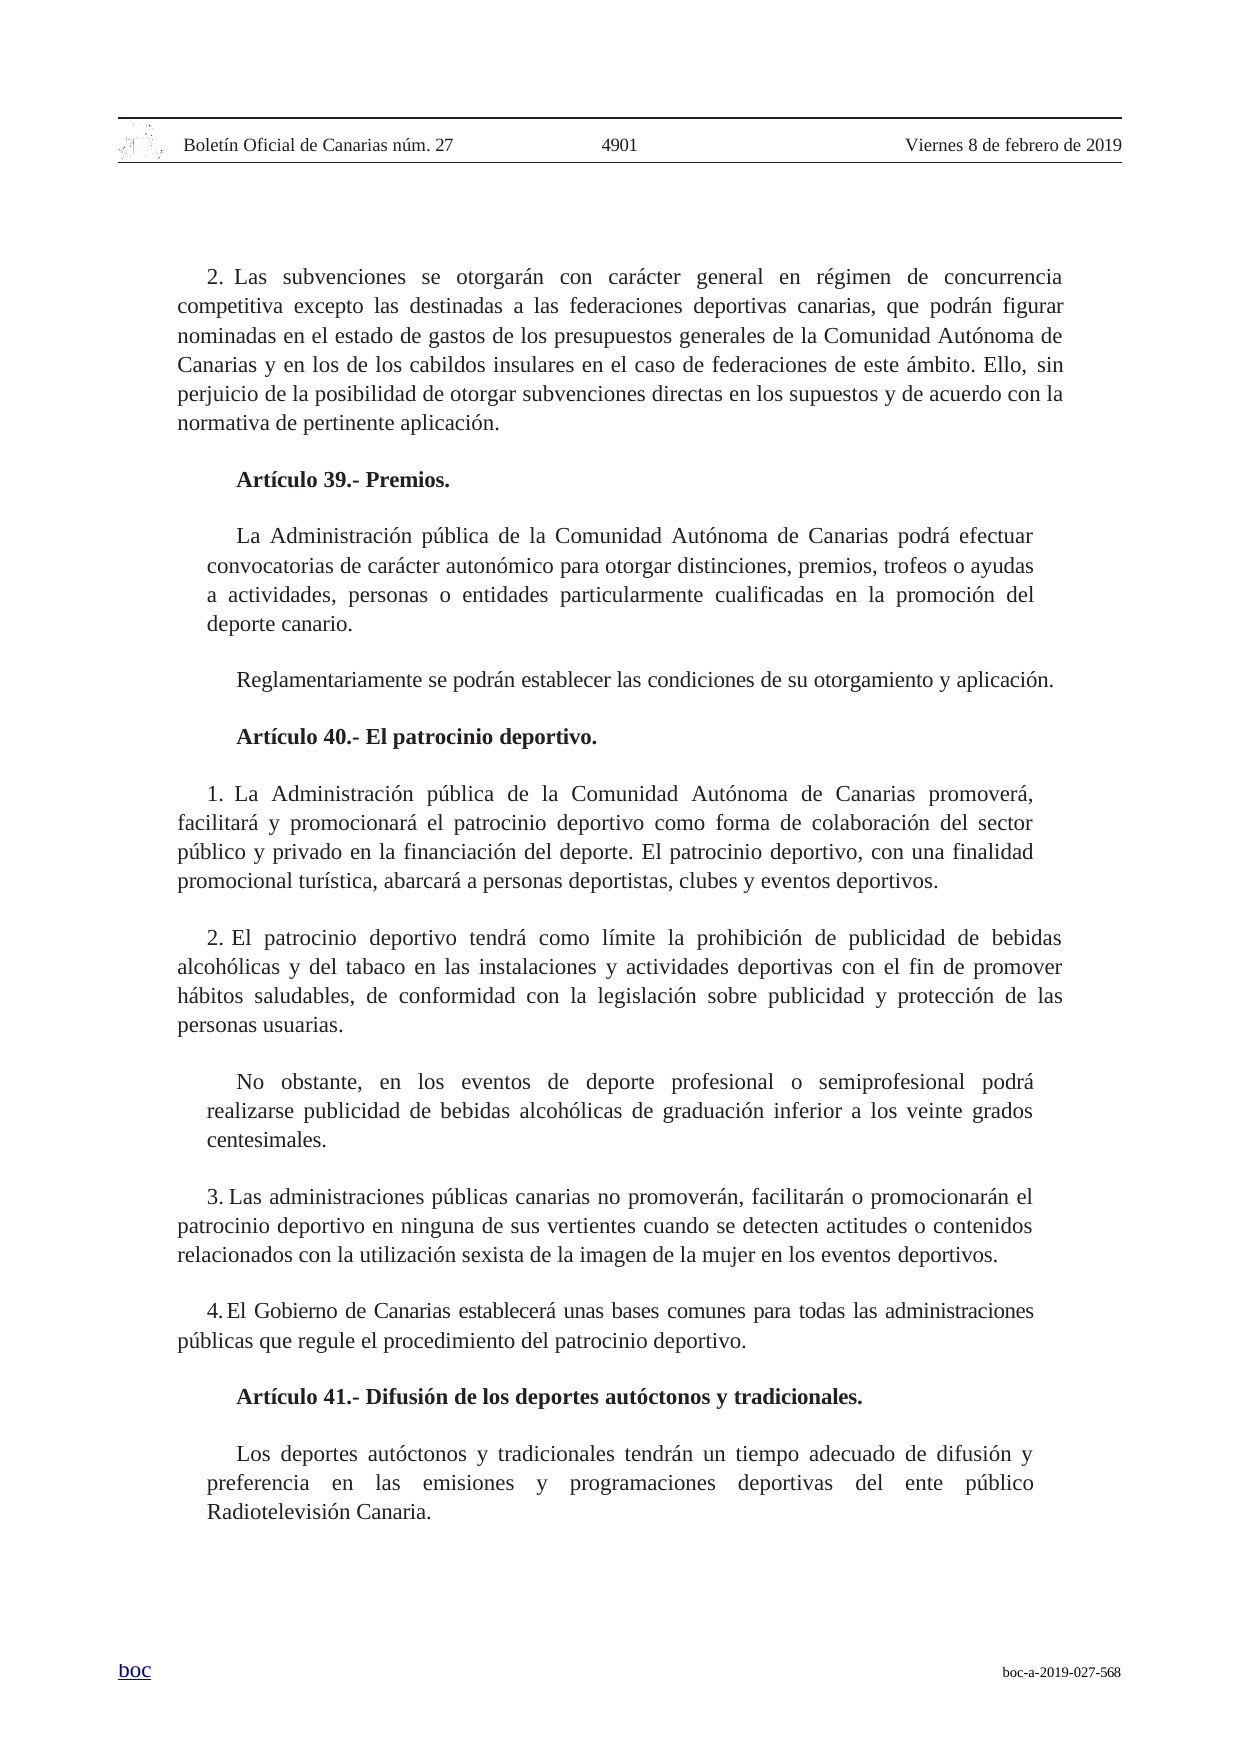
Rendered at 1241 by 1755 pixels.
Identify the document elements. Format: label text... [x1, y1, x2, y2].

list La Administración pública de la Comunidad Autónoma de Canarias promoverá, facilitará y promocionará el patrocinio deportivo como forma de colaboración del sector público y privado en la financiación del deporte. El patrocinio deportivo, con una finalidad promocional turística, abarcará a personas deportistas, clubes y eventos deportivos. [177, 780, 1034, 894]
list Las subvenciones se otorgarán con carácter general en régimen de concurrencia competitiva excepto las destinadas a las federaciones deportivas canarias, que podrán figurar nominadas en el estado de gastos de los presupuestos generales de la Comunidad Autónoma de Canarias y en los de los cabildos insulares en el caso de federaciones de este ámbito. Ello, sin perjuicio de la posibilidad de otorgar subvenciones directas en los supuestos y de acuerdo con la normativa de pertinente aplicación. [177, 263, 1063, 436]
list Las administraciones públicas canarias no promoverán, facilitarán o promocionarán el patrocinio deportivo en ninguna de sus vertientes cuando se detecten actitudes o contenidos relacionados con la utilización sexista de la imagen de la mujer en los eventos deportivos. [177, 1183, 1034, 1267]
list El Gobierno de Canarias establecerá unas bases comunes para todas las administraciones públicas que regule el procedimiento del patrocinio deportivo. [177, 1298, 1034, 1353]
text Reglamentariamente se podrán establecer las condiciones de su otorgamiento y aplicación. [236, 667, 1063, 693]
subtitle Artículo 39.- Premios. [236, 466, 1063, 492]
subtitle Artículo 41.- Difusión de los deportes autóctonos y tradicionales. [236, 1383, 1063, 1409]
text Los deportes autóctonos y tradicionales tendrán un tiempo adecuado de difusión y preferencia en las emisiones y programaciones deportivas del ente público Radiotelevisión Canaria. [207, 1440, 1034, 1524]
text La Administración pública de la Comunidad Autónoma de Canarias podrá efectuar convocatorias de carácter autonómico para otorgar distinciones, premios, trofeos o ayudas a actividades, personas o entidades particularmente cualificadas en la promoción del deporte canario. [207, 522, 1034, 636]
subtitle Artículo 40.- El patrocinio deportivo. [236, 723, 1063, 749]
list El patrocinio deportivo tendrá como límite la prohibición de publicidad de bebidas alcohólicas y del tabaco en las instalaciones y actividades deportivas con el fin de promover hábitos saludables, de conformidad con la legislación sobre publicidad y protección de las personas usuarias. [177, 924, 1063, 1038]
text No obstante, en los eventos de deporte profesional o semiprofesional podrá realizarse publicidad de bebidas alcohólicas de graduación inferior a los veinte grados centesimales. [207, 1068, 1035, 1153]
